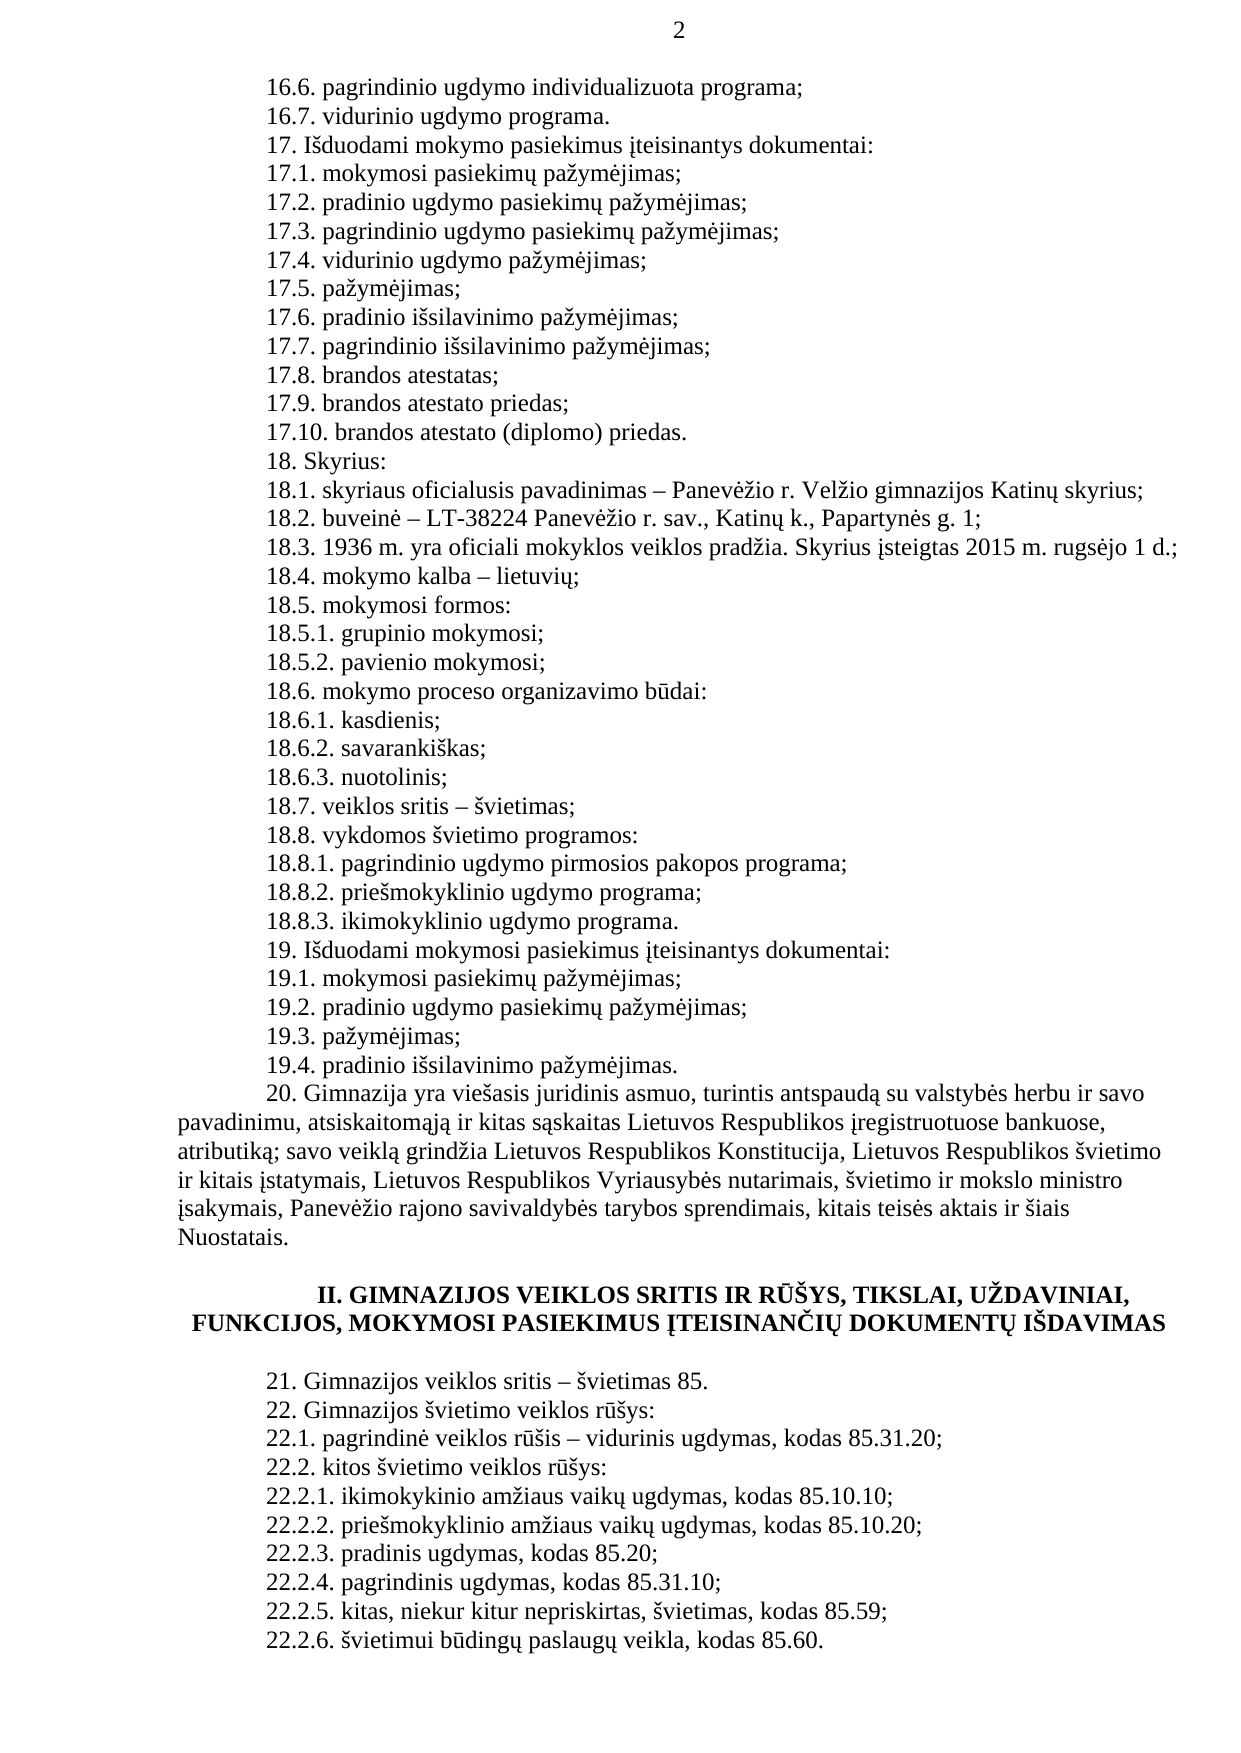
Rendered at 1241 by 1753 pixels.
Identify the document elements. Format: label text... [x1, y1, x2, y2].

text 17. Išduodami mokymo pasiekimus įteisinantys dokumentai: [177, 130, 1181, 158]
text 18.8.3. ikimokyklinio ugdymo programa. [177, 906, 1181, 935]
text 17.6. pradinio išsilavinimo pažymėjimas; [177, 302, 1181, 331]
text 17.3. pagrindinio ugdymo pasiekimų pažymėjimas; [177, 216, 1181, 245]
text 22.2. kitos švietimo veiklos rūšys: [177, 1452, 1181, 1481]
text 16.6. pagrindinio ugdymo individualizuota programa; [177, 72, 1181, 101]
text 21. Gimnazijos veiklos sritis – švietimas 85. [177, 1366, 1181, 1395]
text 22.2.4. pagrindinis ugdymas, kodas 85.31.10; [177, 1567, 1181, 1596]
text 18.6.3. nuotolinis; [177, 762, 1181, 791]
text 18.6. mokymo proceso organizavimo būdai: [177, 676, 1181, 705]
text 17.10. brandos atestato (diplomo) priedas. [177, 417, 1181, 446]
text 20. Gimnazija yra viešasis juridinis asmuo, turintis antspaudą su valstybės herbu ir savo pavadinimu, atsiskaitomąją ir kitas sąskaitas Lietuvos Respublikos įregistruotuose bankuose, atributiką; savo veiklą grindžia Lietuvos Respublikos Konstitucija, Lietuvos Respublikos švietimo ir kitais įstatymais, Lietuvos Respublikos Vyriausybės nutarimais, švietimo ir mokslo ministro įsakymais, Panevėžio rajono savivaldybės tarybos sprendimais, kitais teisės aktais ir šiais Nuostatais. [177, 1078, 1181, 1251]
text 19.1. mokymosi pasiekimų pažymėjimas; [177, 963, 1181, 992]
text II. GIMNAZIJOS VEIKLOS SRITIS IR RŪŠYS, TIKSLAI, UŽDAVINIAI, FUNKCIJOS, MOKYMOSI PASIEKIMUS ĮTEISINANČIŲ DOKUMENTŲ IŠDAVIMAS [177, 1280, 1181, 1337]
text 17.4. vidurinio ugdymo pažymėjimas; [177, 245, 1181, 273]
text 22.2.6. švietimui būdingų paslaugų veikla, kodas 85.60. [177, 1625, 1181, 1653]
text 18.6.1. kasdienis; [177, 705, 1181, 733]
text 22.1. pagrindinė veiklos rūšis – vidurinis ugdymas, kodas 85.31.20; [177, 1423, 1181, 1452]
text 22.2.1. ikimokykinio amžiaus vaikų ugdymas, kodas 85.10.10; [177, 1481, 1181, 1510]
text 18. Skyrius: [177, 446, 1181, 475]
text 19.3. pažymėjimas; [177, 1021, 1181, 1050]
text 22.2.5. kitas, niekur kitur nepriskirtas, švietimas, kodas 85.59; [177, 1596, 1181, 1625]
text 17.5. pažymėjimas; [177, 273, 1181, 302]
text 18.2. buveinė – LT-38224 Panevėžio r. sav., Katinų k., Papartynės g. 1; [177, 503, 1181, 532]
text 18.3. 1936 m. yra oficiali mokyklos veiklos pradžia. Skyrius įsteigtas 2015 m. rugsėjo 1 d.; [177, 532, 1181, 561]
text 17.9. brandos atestato priedas; [177, 388, 1181, 417]
text 18.5.1. grupinio mokymosi; [177, 618, 1181, 647]
text 18.8.1. pagrindinio ugdymo pirmosios pakopos programa; [177, 848, 1181, 877]
text 17.7. pagrindinio išsilavinimo pažymėjimas; [177, 331, 1181, 360]
text 18.1. skyriaus oficialusis pavadinimas – Panevėžio r. Velžio gimnazijos Katinų skyrius; [177, 475, 1181, 503]
text 18.6.2. savarankiškas; [177, 733, 1181, 762]
text 17.2. pradinio ugdymo pasiekimų pažymėjimas; [177, 187, 1181, 216]
text 18.5. mokymosi formos: [177, 590, 1181, 618]
text 22. Gimnazijos švietimo veiklos rūšys: [177, 1395, 1181, 1423]
text 17.1. mokymosi pasiekimų pažymėjimas; [177, 158, 1181, 187]
text 18.4. mokymo kalba – lietuvių; [177, 561, 1181, 590]
text 19.2. pradinio ugdymo pasiekimų pažymėjimas; [177, 992, 1181, 1021]
text 22.2.3. pradinis ugdymas, kodas 85.20; [177, 1538, 1181, 1567]
text 18.5.2. pavienio mokymosi; [177, 647, 1181, 676]
text 19. Išduodami mokymosi pasiekimus įteisinantys dokumentai: [177, 935, 1181, 963]
text 18.8. vykdomos švietimo programos: [177, 820, 1181, 848]
text 22.2.2. priešmokyklinio amžiaus vaikų ugdymas, kodas 85.10.20; [177, 1510, 1181, 1538]
text 17.8. brandos atestatas; [177, 360, 1181, 388]
text 19.4. pradinio išsilavinimo pažymėjimas. [177, 1050, 1181, 1078]
text 18.8.2. priešmokyklinio ugdymo programa; [177, 877, 1181, 906]
text 16.7. vidurinio ugdymo programa. [177, 101, 1181, 130]
text 18.7. veiklos sritis – švietimas; [177, 791, 1181, 820]
